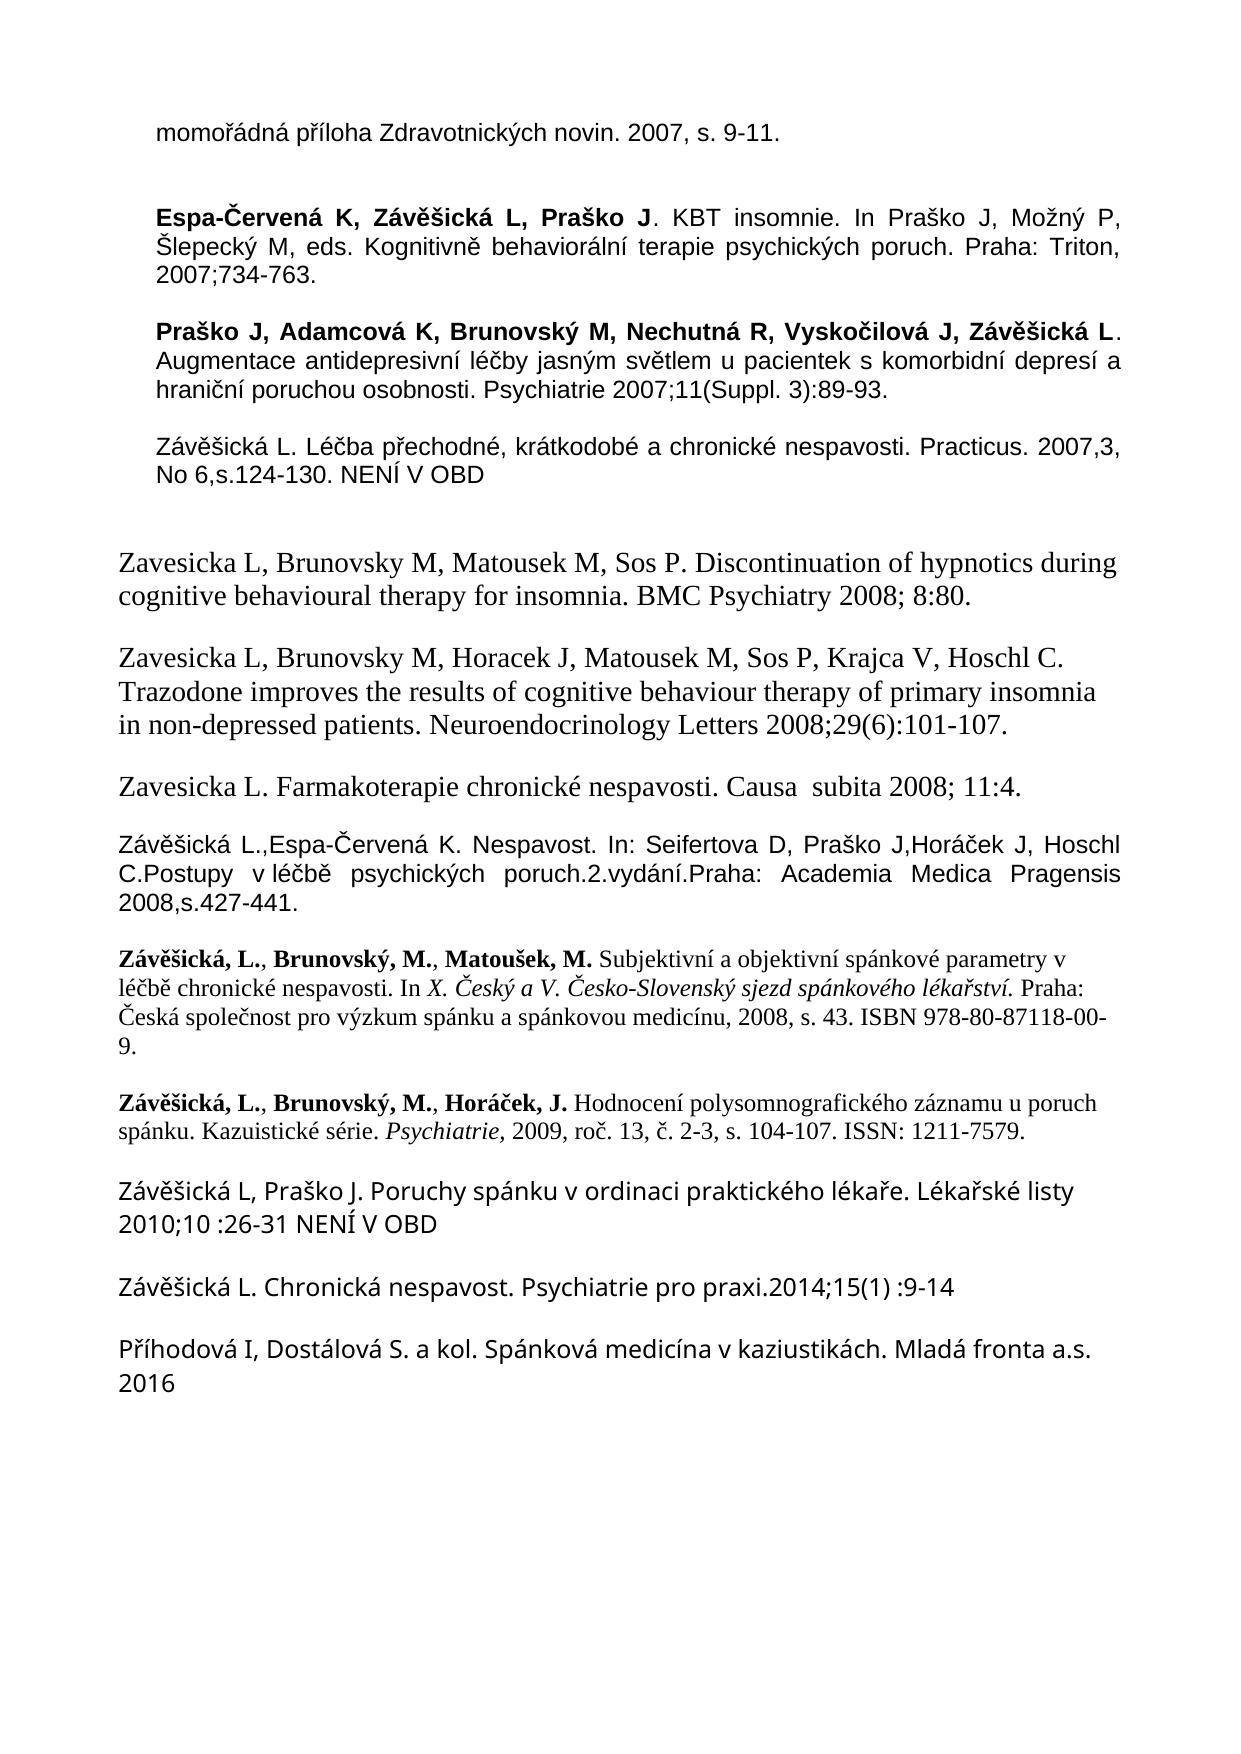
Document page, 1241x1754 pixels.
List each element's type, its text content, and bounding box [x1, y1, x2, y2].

text Závěšická L.,Espa-Červená K. Nespavost. In: Seifertova D, Praško J,Horáček J, Hoschl C.Postupy v léčbě psychických poruch.2.vydání.Praha: Academia Medica Pragensis 2008,s.427-441. [118, 830, 1122, 917]
text Závěšická L. Chronická nespavost. Psychiatrie pro praxi.2014;15(1) :9-14 [118, 1269, 1122, 1303]
text Závěšická L. Léčba přechodné, krátkodobé a chronické nespavosti. Practicus. 2007,3, No 6,s.124-130. NENÍ V OBD [156, 431, 1122, 489]
text momořádná příloha Zdravotnických novin. 2007, s. 9-11. [156, 118, 1122, 147]
text Zavesicka L, Brunovsky M, Horacek J, Matousek M, Sos P, Krajca V, Hoschl C. Trazodone improves the results of cognitive behaviour therapy of primary insomnia in non-depressed patients. Neuroendocrinology Letters 2008;29(6):101-107. [118, 640, 1122, 741]
text Závěšická L, Praško J. Poruchy spánku v ordinaci praktického lékaře. Lékařské listy 2010;10 :26-31 NENÍ V OBD [118, 1173, 1122, 1241]
text Espa-Červená K, Závěšická L, Praško J. KBT insomnie. In Praško J, Možný P, Šlepecký M, eds. Kognitivně behaviorální terapie psychických poruch. Praha: Triton, 2007;734-763. [156, 203, 1122, 289]
text Příhodová I, Dostálová S. a kol. Spánková medicína v kaziustikách. Mladá fronta a.s. 2016 [118, 1331, 1122, 1399]
text Zavesicka L, Brunovsky M, Matousek M, Sos P. Discontinuation of hypnotics during cognitive behavioural therapy for insomnia. BMC Psychiatry 2008; 8:80. [118, 545, 1122, 612]
text Závěšická, L., Brunovský, M., Horáček, J. Hodnocení polysomnografického záznamu u poruch spánku. Kazuistické série. Psychiatrie, 2009, roč. 13, č. 2-3, s. 104-107. ISSN: 1211-7579. [118, 1088, 1122, 1145]
text Zavesicka L. Farmakoterapie chronické nespavosti. Causa subita 2008; 11:4. [118, 769, 1122, 802]
text Závěšická, L., Brunovský, M., Matoušek, M. Subjektivní a objektivní spánkové parametry v léčbě chronické nespavosti. In X. Český a V. Česko-Slovenský sjezd spánkového lékařství. Praha: Česká společnost pro výzkum spánku a spánkovou medicínu, 2008, s. 43. ISBN 978-80-87118-00-9. [118, 944, 1122, 1059]
text Praško J, Adamcová K, Brunovský M, Nechutná R, Vyskočilová J, Závěšická L. Augmentace antidepresivní léčby jasným světlem u pacientek s komorbidní depresí a hraniční poruchou osobnosti. Psychiatrie 2007;11(Suppl. 3):89-93. [156, 317, 1122, 403]
